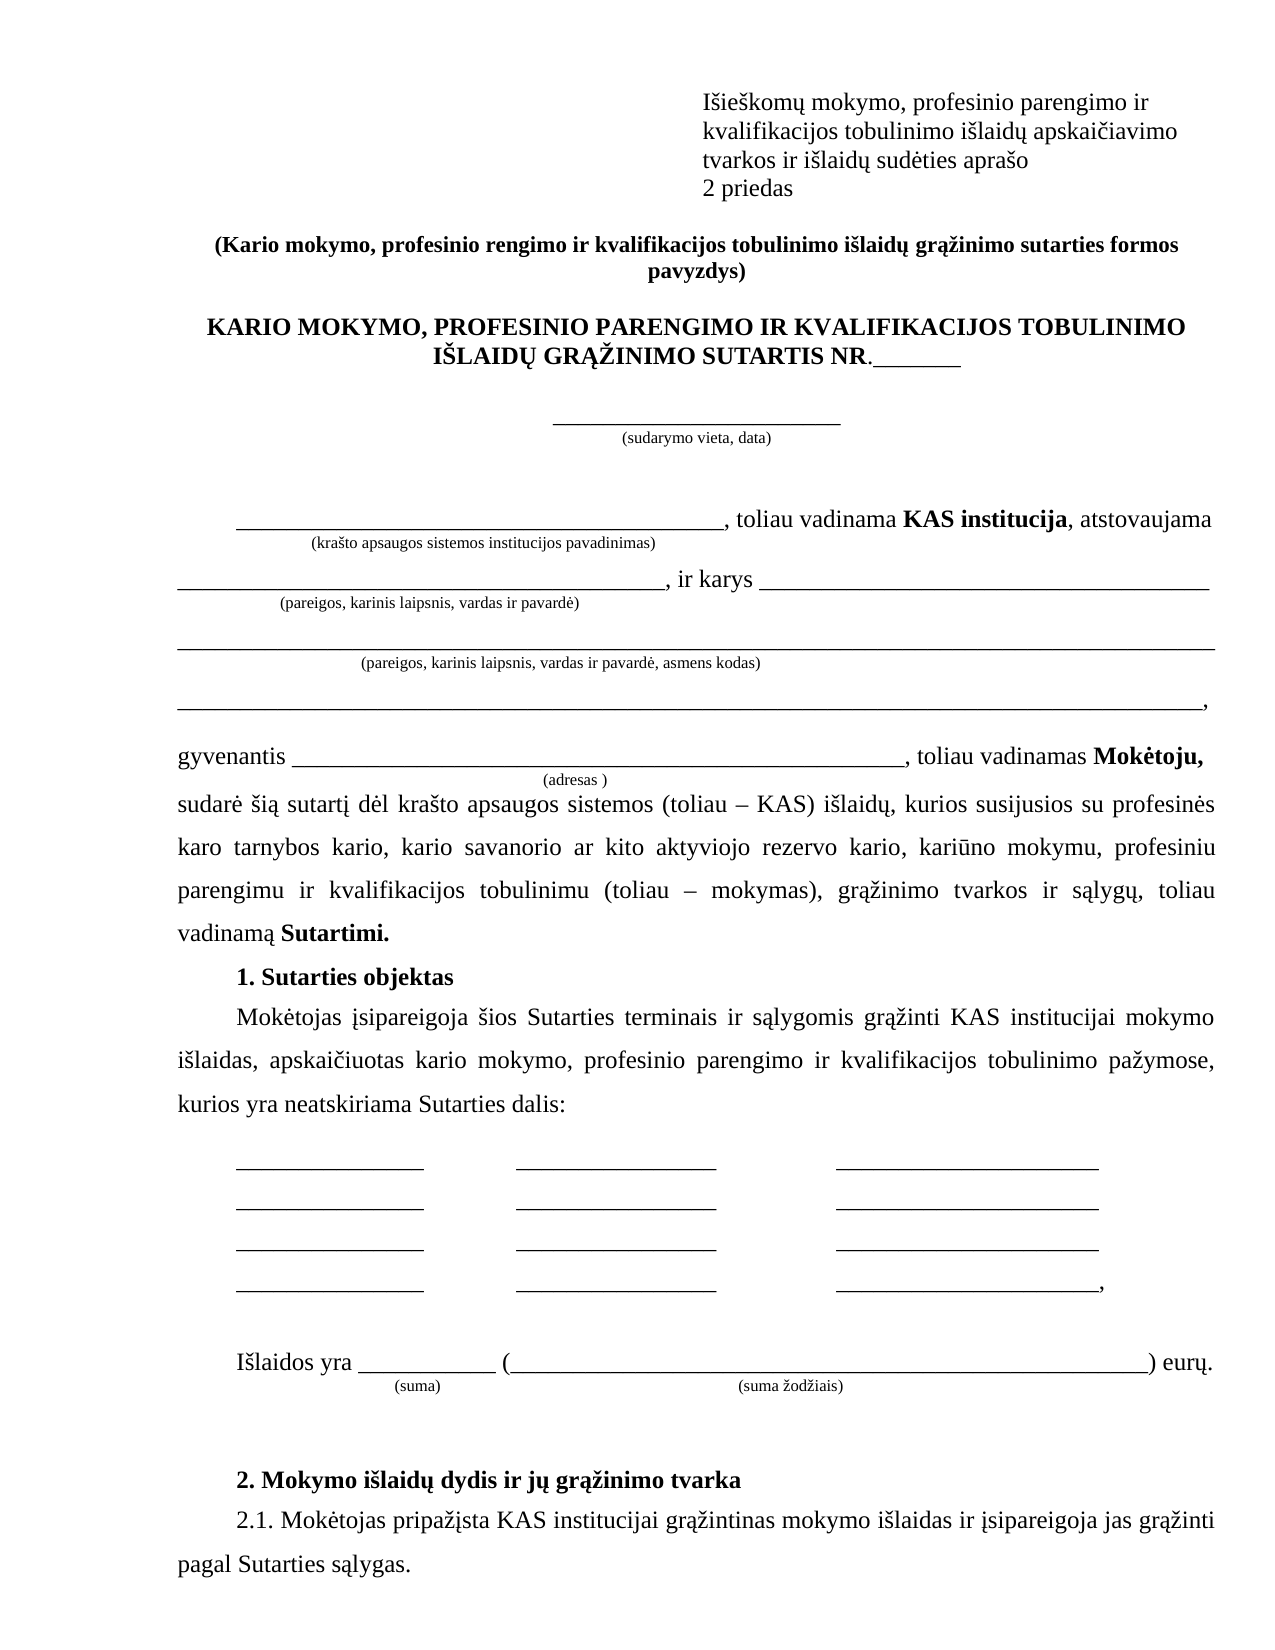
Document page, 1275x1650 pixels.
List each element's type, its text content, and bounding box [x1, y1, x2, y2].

text 2. Mokymo išlaidų dydis ir jų grąžinimo tvarka [177, 1465, 1216, 1493]
text 2 priedas [702, 173, 1216, 202]
text (adresas ) [312, 770, 1216, 789]
text 2.1. Mokėtojas pripažįsta KAS institucijai grąžintinas mokymo išlaidas ir įsipareigoja jas grąžinti pagal Sutarties sąlygas. [177, 1506, 1216, 1577]
text (suma) (suma žodžiais) [177, 1376, 1216, 1395]
text Mokėtojas įsipareigoja šios Sutarties terminais ir sąlygomis grąžinti KAS institucijai mokymo išlaidas, apskaičiuotas kario mokymo, profesinio parengimo ir kvalifikacijos tobulinimo pažymose, kurios yra neatskiriama Sutarties dalis: [177, 1002, 1216, 1117]
text (pareigos, karinis laipsnis, vardas ir pavardė) [177, 593, 1216, 612]
text (krašto apsaugos sistemos institucijos pavadinimas) [252, 533, 1216, 552]
text (Kario mokymo, profesinio rengimo ir kvalifikacijos tobulinimo išlaidų grąžinimo sutarties formos pavyzdys) [177, 231, 1216, 284]
text _______________ ________________ _____________________ [177, 1184, 1216, 1213]
text sudarė šią sutartį dėl krašto apsaugos sistemos (toliau – KAS) išlaidų, kurios susijusios su profesinės karo tarnybos kario, kario savanorio ar kito aktyviojo rezervo kario, kariūno mokymu, profesiniu parengimu ir kvalifikacijos tobulinimu (toliau – mokymas), grąžinimo tvarkos ir sąlygų, toliau vadinamą Sutartimi. [177, 789, 1216, 947]
text ___________________________________________________________________________________ [177, 624, 1216, 653]
text Išieškomų mokymo, profesinio parengimo ir kvalifikacijos tobulinimo išlaidų apskaičiavimo tvarkos ir išlaidų sudėties aprašo [702, 87, 1216, 173]
text _______________________________________, toliau vadinama KAS institucija, atstovaujama [177, 504, 1216, 533]
text (sudarymo vieta, data) [177, 427, 1216, 447]
text _______________ ________________ _____________________ [177, 1225, 1216, 1254]
text _______________________ [177, 399, 1216, 427]
text gyvenantis _________________________________________________, toliau vadinamas Mokėtoju, [177, 741, 1216, 770]
text Išlaidos yra ___________ (___________________________________________________) eurų. [177, 1347, 1216, 1376]
text _______________ ________________ _____________________, [177, 1266, 1216, 1295]
text 1. Sutarties objektas [177, 962, 1216, 990]
text _______________________________________, ir karys ____________________________________ [177, 564, 1216, 593]
text _______________ ________________ _____________________ [177, 1144, 1216, 1172]
text KARIO MOKYMO, PROFESINIO PARENGIMO IR KVALIFIKACIJOS TOBULINIMO IŠLAIDŲ GRĄŽINIMO SUTARTIS NR._______ [177, 312, 1216, 370]
text (pareigos, karinis laipsnis, vardas ir pavardė, asmens kodas) [177, 653, 1216, 672]
text __________________________________________________________________________________, [177, 684, 1216, 712]
